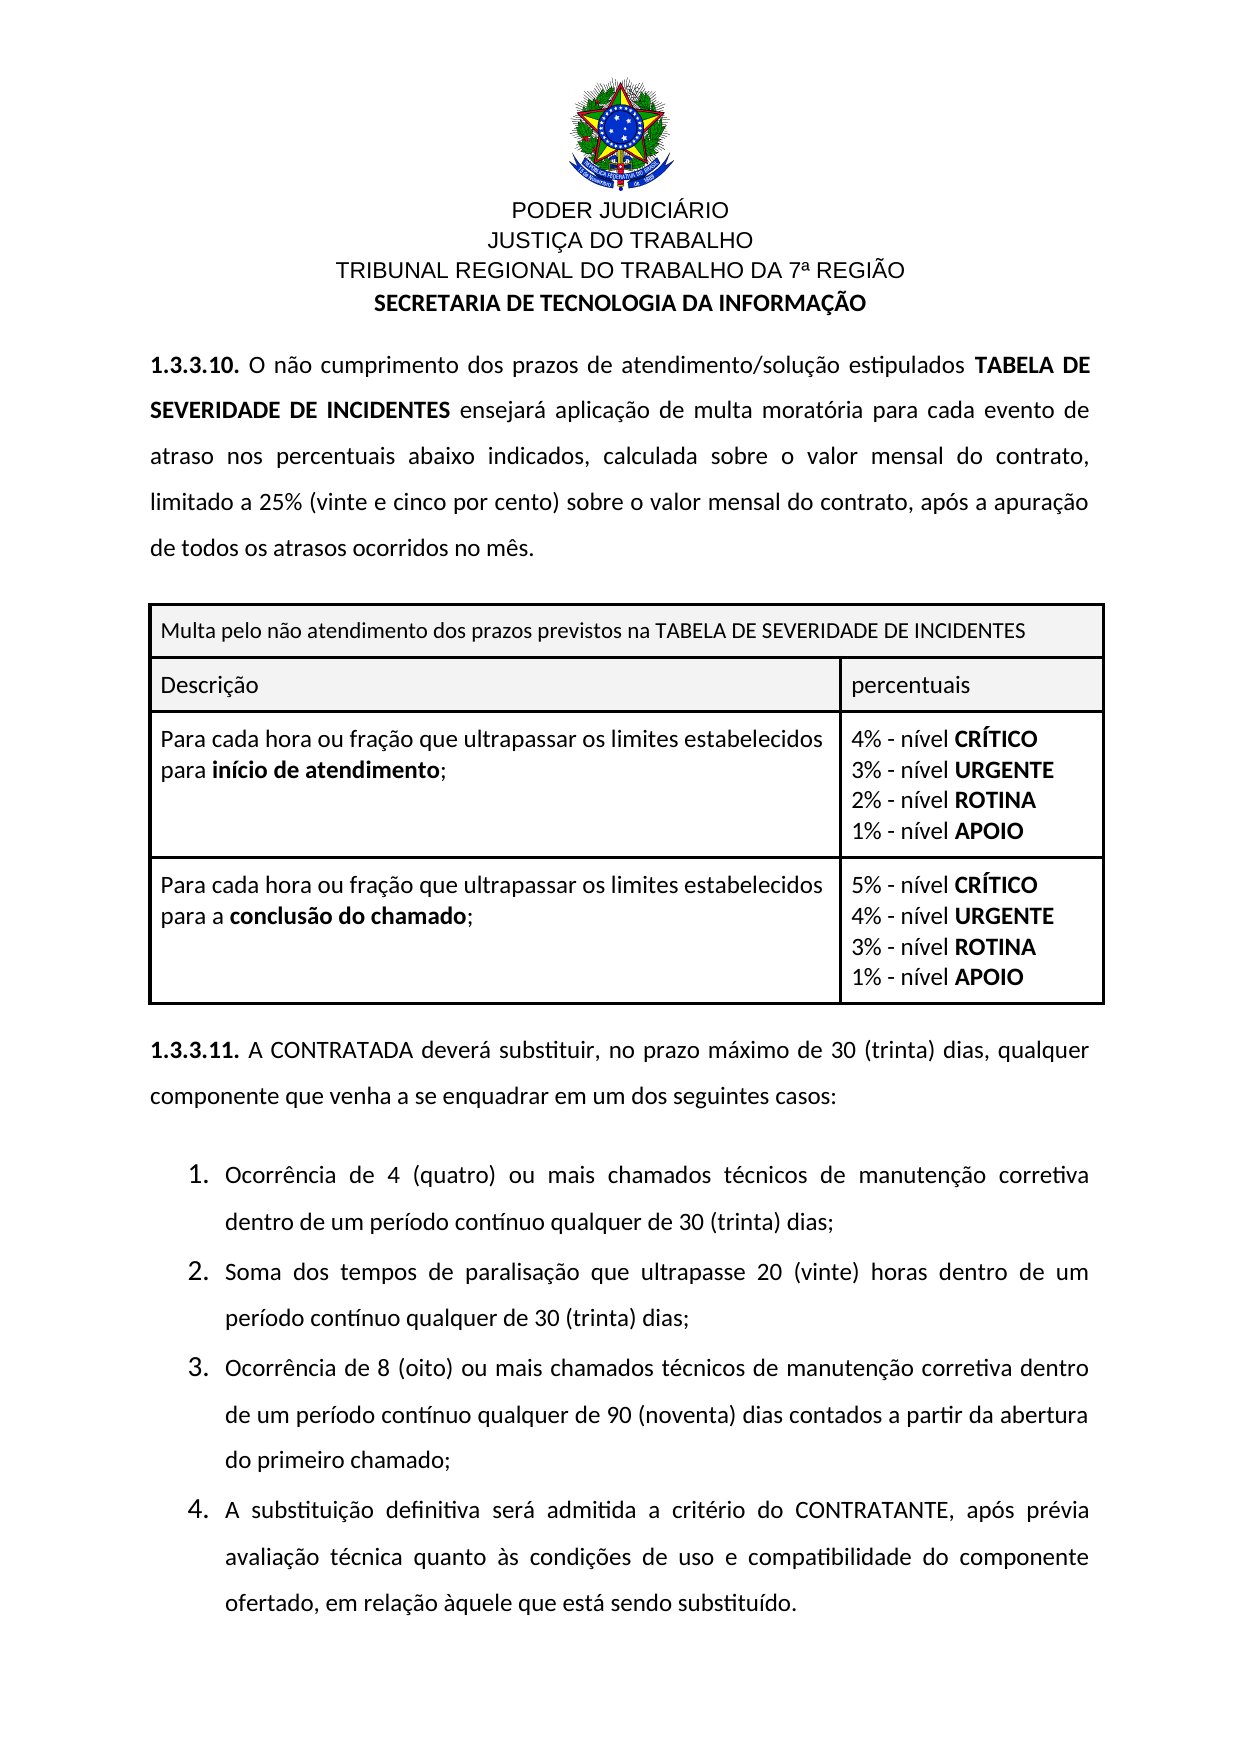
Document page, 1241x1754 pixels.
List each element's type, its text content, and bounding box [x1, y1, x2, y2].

table_cell 5% - nível CRÍTICO 4% - nível URGENTE 3% - nível ROTINA 1% - nível APOIO [842, 859, 1102, 1002]
list Ocorrência de 4 (quatro) ou mais chamados técnicos de manutenção corretiva dentro de um período contínuo qualquer de 30 (trinta) dias; [187, 1155, 1091, 1236]
table_cell Para cada hora ou fração que ultrapassar os limites estabelecidos para início de atendimento; [152, 713, 839, 856]
table_cell Para cada hora ou fração que ultrapassar os limites estabelecidos para a conclusão do chamado; [152, 859, 839, 1002]
table_cell 4% - nível CRÍTICO 3% - nível URGENTE 2% - nível ROTINA 1% - nível APOIO [842, 713, 1102, 856]
table_header Multa pelo não atendimento dos prazos previstos na TABELA DE SEVERIDADE DE INCIDENTES [152, 606, 1102, 656]
list A substituição definitiva será admitida a critério do CONTRATANTE, após prévia avaliação técnica quanto às condições de uso e compatibilidade do componente ofertado, em relação àquele que está sendo substituído. [187, 1490, 1091, 1617]
table_cell percentuais [842, 659, 1102, 710]
text 1.3.3.11. A CONTRATADA deverá substituir, no prazo máximo de 30 (trinta) dias, qualquer componente que venha a se enquadrar em um dos seguintes casos: [150, 1034, 1091, 1111]
list Soma dos tempos de paralisação que ultrapasse 20 (vinte) horas dentro de um período contínuo qualquer de 30 (trinta) dias; [187, 1252, 1091, 1333]
text 1.3.3.10. O não cumprimento dos prazos de atendimento/solução estipulados TABELA DE SEVERIDADE DE INCIDENTES ensejará aplicação de multa moratória para cada evento de atraso nos percentuais abaixo indicados, calculada sobre o valor mensal do contrato, limitado a 25% (vinte e cinco por cento) sobre o valor mensal do contrato, após a apuração de todos os atrasos ocorridos no mês. [150, 349, 1091, 562]
list Ocorrência de 8 (oito) ou mais chamados técnicos de manutenção corretiva dentro de um período contínuo qualquer de 90 (noventa) dias contados a partir da abertura do primeiro chamado; [187, 1348, 1091, 1475]
table_cell Descrição [152, 659, 839, 710]
